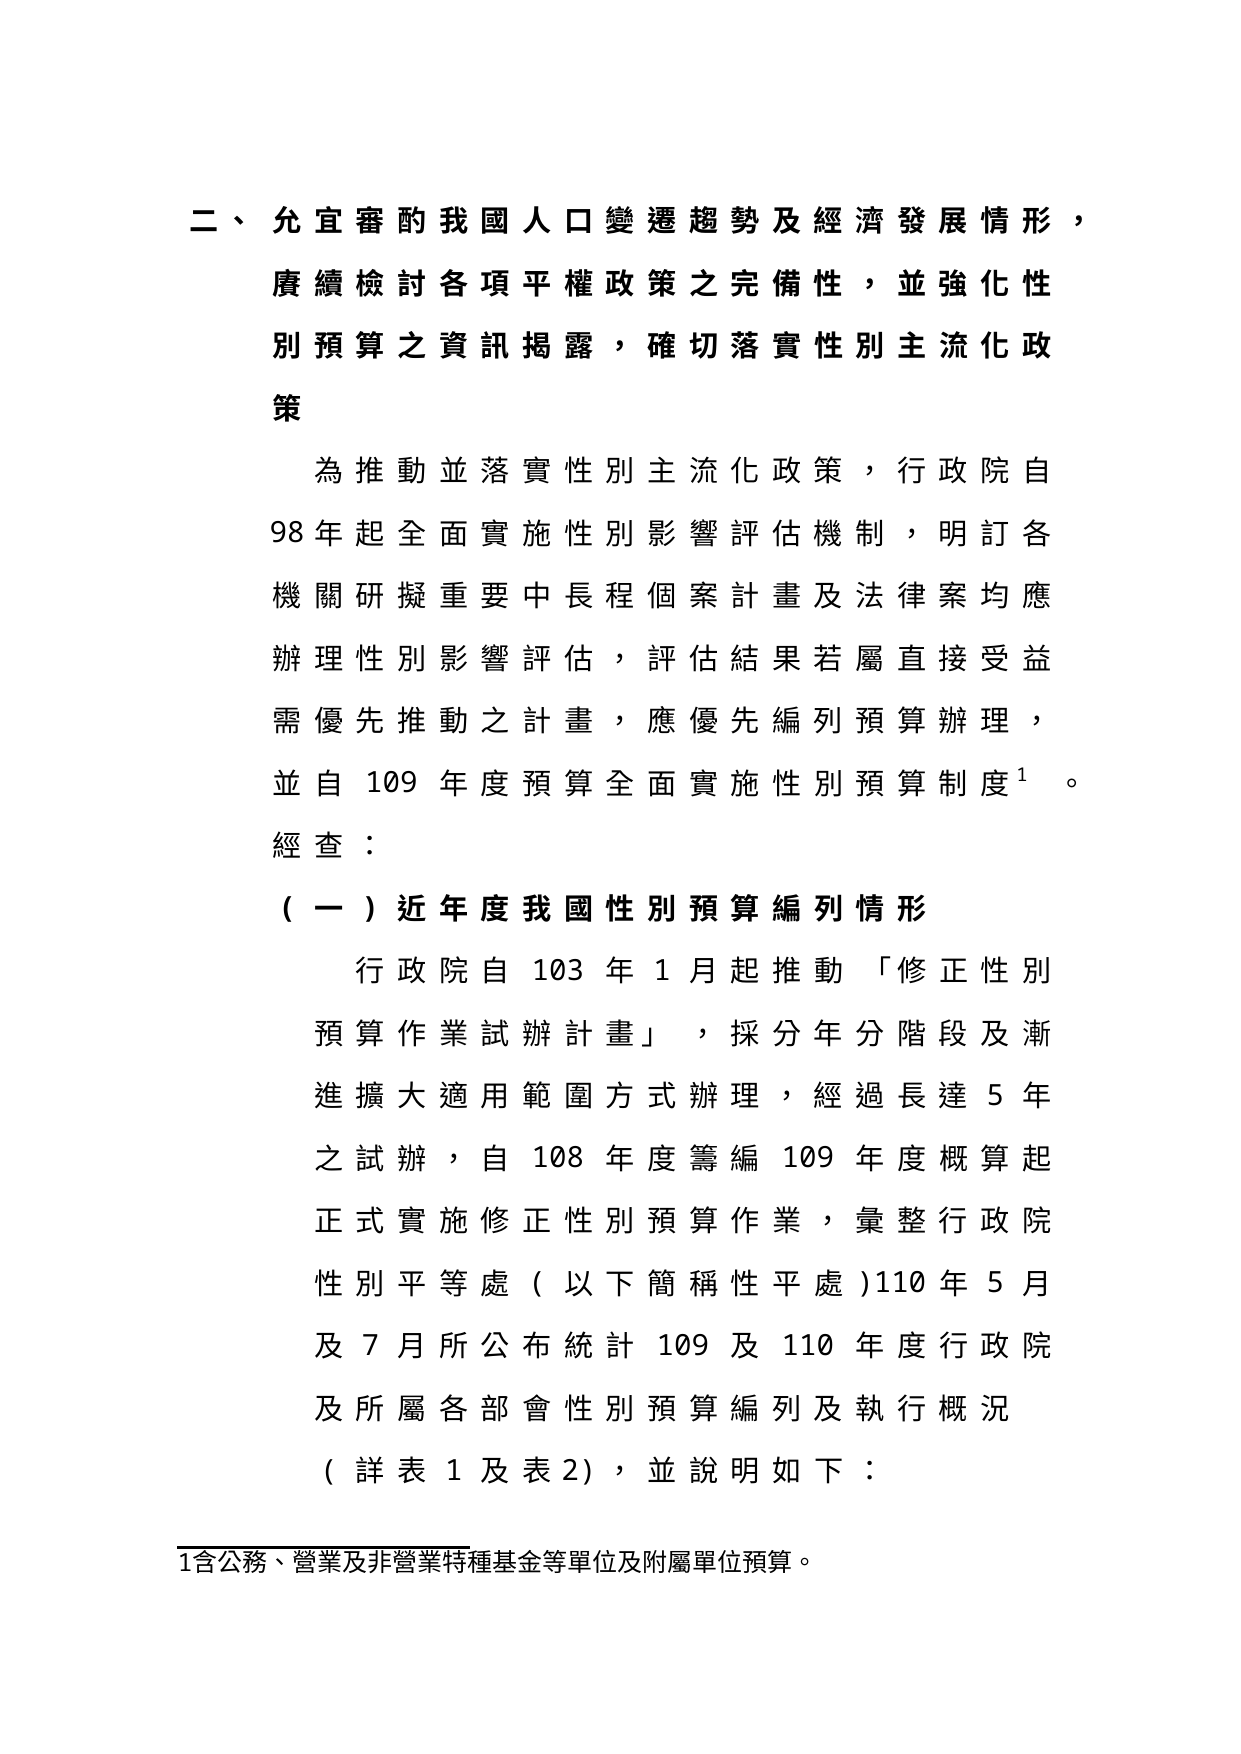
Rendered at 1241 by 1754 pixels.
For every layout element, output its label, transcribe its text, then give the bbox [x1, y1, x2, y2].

text 行政院自103年1月起推動「修正性別預算作業試辦計畫」，採分年分階段及漸進擴大適用範圍方式辦理，經過長達5年之試辦，自108年度籌編109年度概算起正式實施修正性別預算作業，彙整行政院性別平等處(以下簡稱性平處)110年5月及7月所公布統計109及110年度行政院及所屬各部會性別預算編列及執行概況(詳表1及表2)，並說明如下： [271, 927, 1058, 1490]
text 二、允宜審酌我國人口變遷趨勢及經濟發展情形，賡續檢討各項平權政策之完備性，並強化性別預算之資訊揭露，確切落實性別主流化政策 [183, 177, 1058, 427]
text (一)近年度我國性別預算編列情形 [242, 865, 1058, 927]
text 含公務、營業及非營業特種基金等單位及附屬單位預算。 [177, 1548, 1063, 1577]
text 為推動並落實性別主流化政策，行政院自98年起全面實施性別影響評估機制，明訂各機關研擬重要中長程個案計畫及法律案均應辦理性別影響評估，評估結果若屬直接受益需優先推動之計畫，應優先編列預算辦理，並自109年度預算全面實施性別預算制度。經查： [242, 427, 1058, 865]
